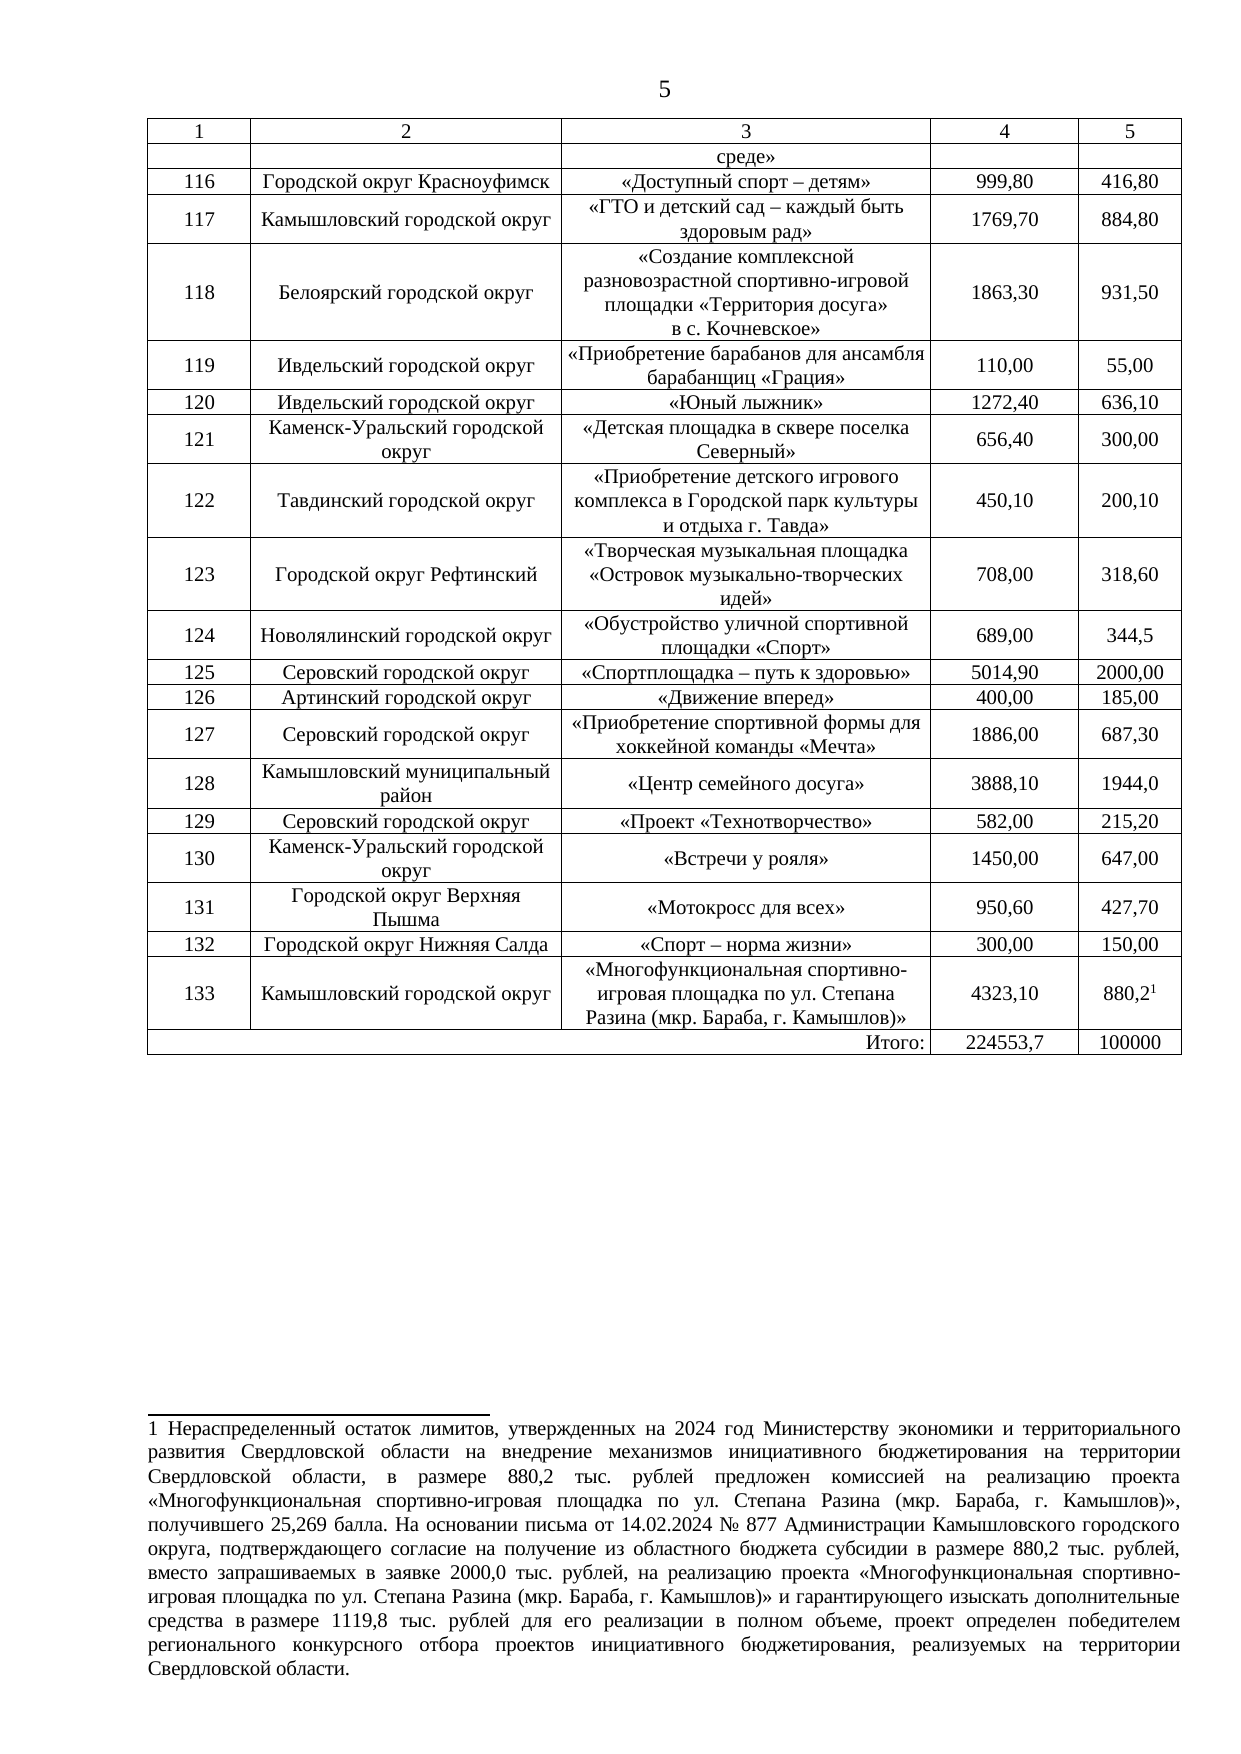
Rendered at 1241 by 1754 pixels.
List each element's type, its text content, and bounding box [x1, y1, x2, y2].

table_cell 224553,7 [931, 1030, 1078, 1054]
table_cell «Приобретение детского игрового комплекса в Городской парк культуры и отдыха г. Тавда» [562, 464, 930, 537]
table_cell среде» [562, 144, 930, 168]
table_cell 125 [148, 660, 250, 684]
table_cell 127 [148, 710, 250, 758]
table_cell «Проект «Технотворчество» [562, 809, 930, 833]
table_cell 400,00 [931, 685, 1078, 709]
table_cell «Мотокросс для всех» [562, 883, 930, 931]
table_cell Итого: [148, 1030, 930, 1054]
table_cell Камышловский муниципальный район [251, 759, 561, 807]
table_cell 318,60 [1079, 538, 1181, 610]
table_cell «Многофункциональная спортивно-игровая площадка по ул. Степана Разина (мкр. Бараба, г. Камышлов)» [562, 957, 930, 1029]
table_cell 55,00 [1079, 341, 1181, 389]
table_header 4 [931, 119, 1078, 143]
table_cell «Спортплощадка – путь к здоровью» [562, 660, 930, 684]
table_cell 5014,90 [931, 660, 1078, 684]
table_cell 582,00 [931, 809, 1078, 833]
table_cell 185,00 [1079, 685, 1181, 709]
table_cell Городской округ Красноуфимск [251, 169, 561, 193]
table_cell 708,00 [931, 538, 1078, 610]
table_cell [931, 144, 1078, 168]
table_cell Ивдельский городской округ [251, 341, 561, 389]
table_cell Камышловский городской округ [251, 957, 561, 1029]
table_cell Ивдельский городской округ [251, 390, 561, 414]
table_cell 687,30 [1079, 710, 1181, 758]
table_cell 100000 [1079, 1030, 1181, 1054]
table_cell 300,00 [1079, 415, 1181, 463]
table_cell 300,00 [931, 932, 1078, 956]
table_cell 200,10 [1079, 464, 1181, 537]
table_cell Белоярский городской округ [251, 244, 561, 340]
table_cell 647,00 [1079, 834, 1181, 882]
table_cell 133 [148, 957, 250, 1029]
table_cell «Центр семейного досуга» [562, 759, 930, 807]
table_cell 126 [148, 685, 250, 709]
table_cell «ГТО и детский сад – каждый быть здоровым рад» [562, 195, 930, 243]
table_cell 117 [148, 195, 250, 243]
table_cell «Доступный спорт – детям» [562, 169, 930, 193]
table_cell Городской округ Нижняя Салда [251, 932, 561, 956]
table_cell 122 [148, 464, 250, 537]
table_header 1 [148, 119, 250, 143]
table_cell 132 [148, 932, 250, 956]
table_cell Городской округ Верхняя Пышма [251, 883, 561, 931]
table_cell 119 [148, 341, 250, 389]
table_cell 128 [148, 759, 250, 807]
table_cell 150,00 [1079, 932, 1181, 956]
table_cell 656,40 [931, 415, 1078, 463]
table_cell 450,10 [931, 464, 1078, 537]
table_cell Серовский городской округ [251, 809, 561, 833]
table_cell «Движение вперед» [562, 685, 930, 709]
table_cell «Обустройство уличной спортивной площадки «Спорт» [562, 611, 930, 659]
table_cell [251, 144, 561, 168]
table_cell Серовский городской округ [251, 710, 561, 758]
table_cell «Приобретение барабанов для ансамбля барабанщиц «Грация» [562, 341, 930, 389]
table_header 2 [251, 119, 561, 143]
table_cell Серовский городской округ [251, 660, 561, 684]
table_cell 416,80 [1079, 169, 1181, 193]
table_cell «Детская площадка в сквере поселка Северный» [562, 415, 930, 463]
table_cell [148, 144, 250, 168]
table_cell 427,70 [1079, 883, 1181, 931]
table_cell 3888,10 [931, 759, 1078, 807]
table_cell 1769,70 [931, 195, 1078, 243]
table_cell 123 [148, 538, 250, 610]
table_cell 1863,30 [931, 244, 1078, 340]
table_cell 121 [148, 415, 250, 463]
table_cell 880,2 [1079, 957, 1181, 1029]
table_cell 116 [148, 169, 250, 193]
table_cell 215,20 [1079, 809, 1181, 833]
table_header 5 [1079, 119, 1181, 143]
table_cell 118 [148, 244, 250, 340]
table_cell 129 [148, 809, 250, 833]
table_cell 931,50 [1079, 244, 1181, 340]
table_cell Каменск-Уральский городской округ [251, 834, 561, 882]
table_cell 1944,0 [1079, 759, 1181, 807]
table_cell 1450,00 [931, 834, 1078, 882]
table_header 3 [562, 119, 930, 143]
table_cell Тавдинский городской округ [251, 464, 561, 537]
table_cell 1886,00 [931, 710, 1078, 758]
table_cell 4323,10 [931, 957, 1078, 1029]
table_cell Новолялинский городской округ [251, 611, 561, 659]
table_cell Артинский городской округ [251, 685, 561, 709]
table_cell «Юный лыжник» [562, 390, 930, 414]
table_cell Каменск-Уральский городской округ [251, 415, 561, 463]
table_cell 344,5 [1079, 611, 1181, 659]
table_cell «Творческая музыкальная площадка «Островок музыкально-творческих идей» [562, 538, 930, 610]
table_cell «Спорт – норма жизни» [562, 932, 930, 956]
table_cell 999,80 [931, 169, 1078, 193]
table_cell «Приобретение спортивной формы для хоккейной команды «Мечта» [562, 710, 930, 758]
table_cell Городской округ Рефтинский [251, 538, 561, 610]
table_cell 2000,00 [1079, 660, 1181, 684]
table_cell 1272,40 [931, 390, 1078, 414]
table_cell 110,00 [931, 341, 1078, 389]
table_cell 636,10 [1079, 390, 1181, 414]
table_cell 120 [148, 390, 250, 414]
table_cell «Встречи у рояля» [562, 834, 930, 882]
table_cell 884,80 [1079, 195, 1181, 243]
table_cell Камышловский городской округ [251, 195, 561, 243]
table_cell «Создание комплексной разновозрастной спортивно-игровой площадки «Территория досуга» в с. Кочневское» [562, 244, 930, 340]
table_cell 950,60 [931, 883, 1078, 931]
table_cell 689,00 [931, 611, 1078, 659]
table_cell 130 [148, 834, 250, 882]
table_cell 131 [148, 883, 250, 931]
table_cell 124 [148, 611, 250, 659]
table_cell [1079, 144, 1181, 168]
